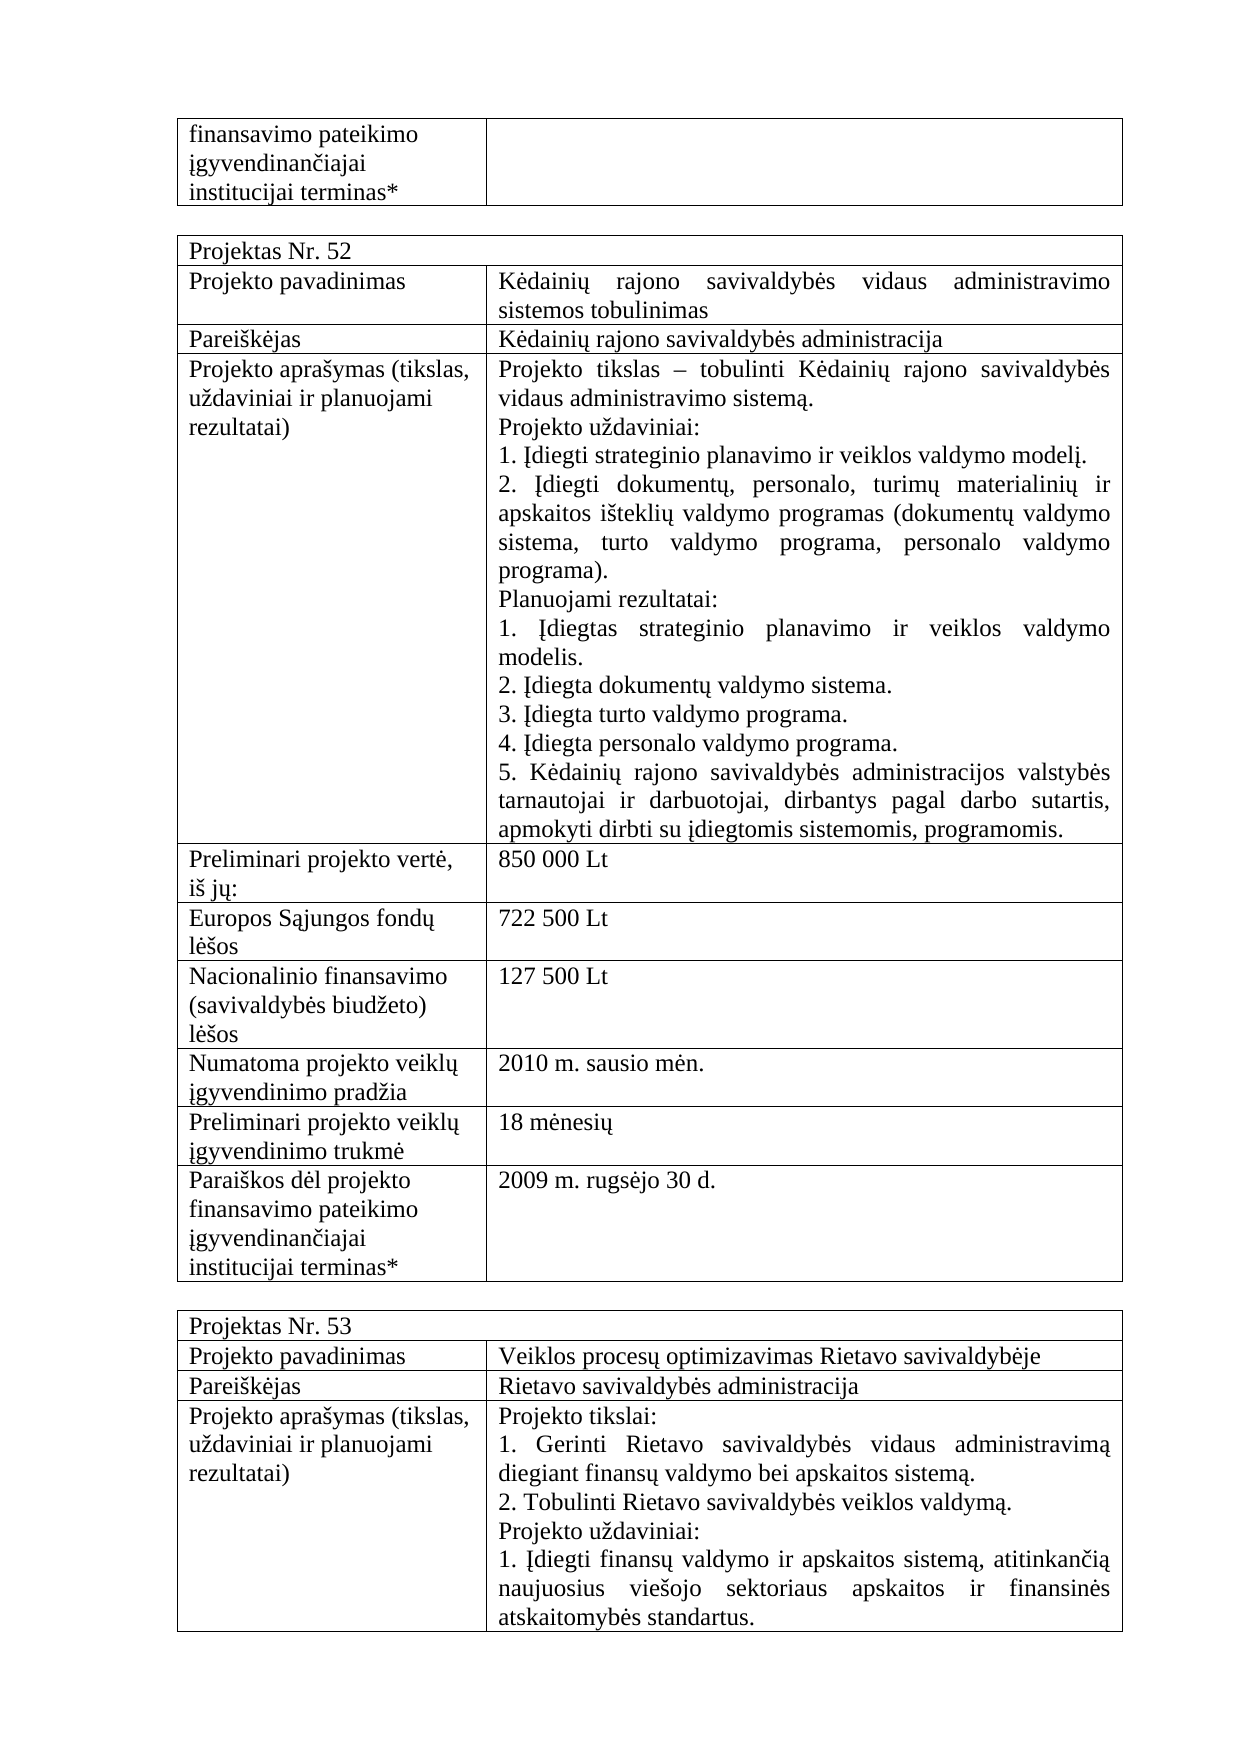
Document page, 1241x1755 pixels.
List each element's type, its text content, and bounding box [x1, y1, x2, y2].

table_cell Pareiškėjas [178, 325, 486, 353]
table_cell 18 mėnesių [487, 1107, 1122, 1164]
table_cell 2010 m. sausio mėn. [487, 1049, 1122, 1106]
table_cell finansavimo pateikimo įgyvendinančiajai institucijai terminas* [178, 119, 486, 205]
table_cell 850 000 Lt [487, 844, 1122, 902]
table_cell Projekto pavadinimas [178, 266, 486, 323]
table_cell 127 500 Lt [487, 961, 1122, 1047]
table_cell Pareiškėjas [178, 1371, 486, 1400]
table_cell Europos Sąjungos fondų lėšos [178, 903, 486, 960]
table_cell Kėdainių rajono savivaldybės administracija [487, 325, 1122, 353]
table_cell Veiklos procesų optimizavimas Rietavo savivaldybėje [487, 1341, 1122, 1370]
table_cell Numatoma projekto veiklų įgyvendinimo pradžia [178, 1049, 486, 1106]
table_cell Projekto tikslas – tobulinti Kėdainių rajono savivaldybės vidaus administravimo sistemą. Projekto uždaviniai: 1. Įdiegti strateginio planavimo ir veiklos valdymo modelį. 2. Įdiegti dokumentų, personalo, turimų materialinių ir apskaitos išteklių valdymo programas (dokumentų valdymo sistema, turto valdymo programa, personalo valdymo programa). Planuojami rezultatai: 1. Įdiegtas strateginio planavimo ir veiklos valdymo modelis. 2. Įdiegta dokumentų valdymo sistema. 3. Įdiegta turto valdymo programa. 4. Įdiegta personalo valdymo programa. 5. Kėdainių rajono savivaldybės administracijos valstybės tarnautojai ir darbuotojai, dirbantys pagal darbo sutartis, apmokyti dirbti su įdiegtomis sistemomis, programomis. [487, 354, 1122, 843]
table_cell 2009 m. rugsėjo 30 d. [487, 1166, 1122, 1281]
table_cell Preliminari projekto vertė, iš jų: [178, 844, 486, 902]
table_cell [487, 119, 1122, 205]
table_cell Projekto aprašymas (tikslas, uždaviniai ir planuojami rezultatai) [178, 354, 486, 843]
table_cell Projekto tikslai: 1. Gerinti Rietavo savivaldybės vidaus administravimą diegiant finansų valdymo bei apskaitos sistemą. 2. Tobulinti Rietavo savivaldybės veiklos valdymą. Projekto uždaviniai: 1. Įdiegti finansų valdymo ir apskaitos sistemą, atitinkančią naujuosius viešojo sektoriaus apskaitos ir finansinės atskaitomybės standartus. [487, 1401, 1122, 1631]
table_header Projektas Nr. 53 [178, 1311, 1122, 1340]
table_cell Preliminari projekto veiklų įgyvendinimo trukmė [178, 1107, 486, 1164]
table_cell Rietavo savivaldybės administracija [487, 1371, 1122, 1400]
table_cell Kėdainių rajono savivaldybės vidaus administravimo sistemos tobulinimas [487, 266, 1122, 323]
table_header Projektas Nr. 52 [178, 236, 1122, 265]
table_cell Paraiškos dėl projekto finansavimo pateikimo įgyvendinančiajai institucijai terminas* [178, 1166, 486, 1281]
table_cell Nacionalinio finansavimo (savivaldybės biudžeto) lėšos [178, 961, 486, 1047]
table_cell 722 500 Lt [487, 903, 1122, 960]
table_cell Projekto aprašymas (tikslas, uždaviniai ir planuojami rezultatai) [178, 1401, 486, 1631]
table_cell Projekto pavadinimas [178, 1341, 486, 1370]
